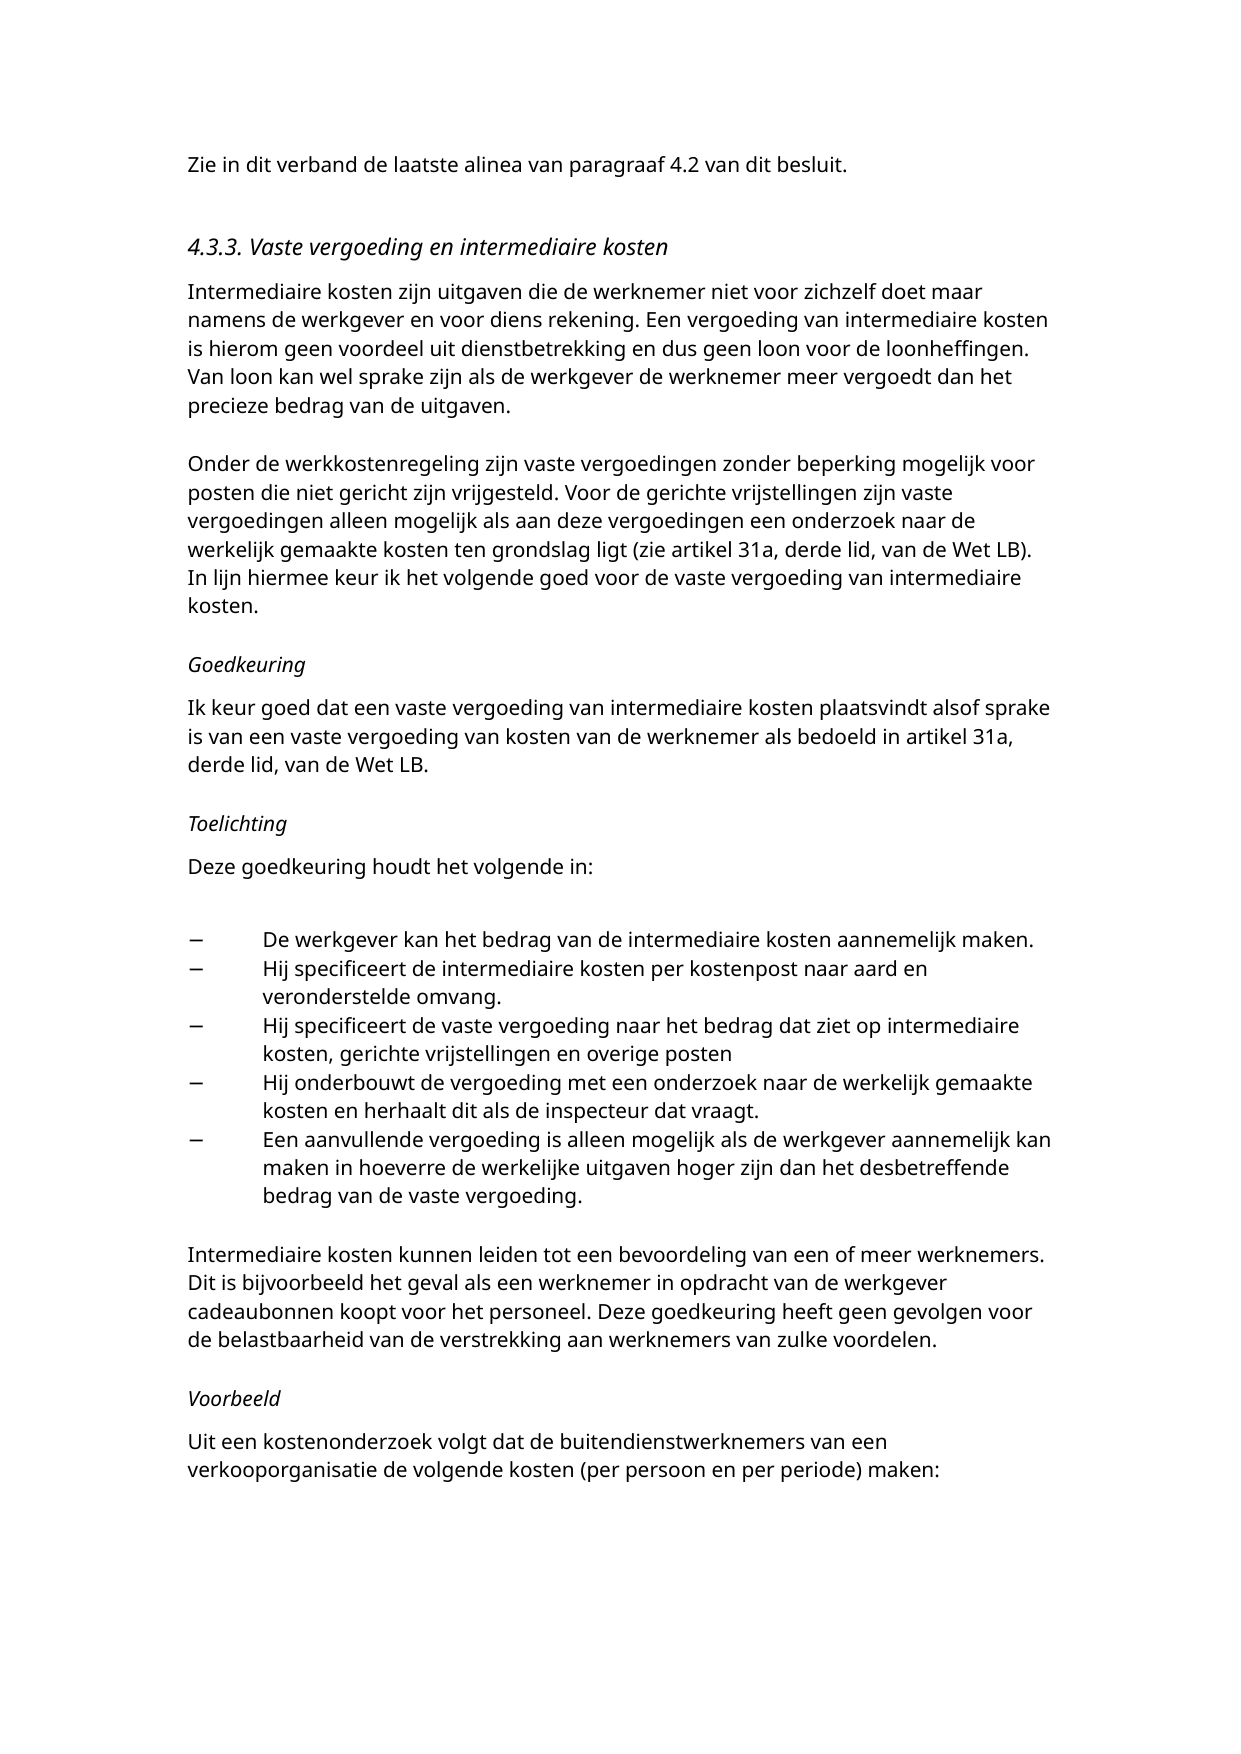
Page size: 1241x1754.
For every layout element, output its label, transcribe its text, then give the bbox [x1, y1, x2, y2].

subtitle 4.3.3. Vaste vergoeding en intermediaire kosten [187, 231, 1053, 262]
text Intermediaire kosten kunnen leiden tot een bevoordeling van een of meer werknemers. Dit is bijvoorbeeld het geval als een werknemer in opdracht van de werkgever cadeaubonnen koopt voor het personeel. Deze goedkeuring heeft geen gevolgen voor de belastbaarheid van de verstrekking aan werknemers van zulke voordelen. [187, 1240, 1053, 1354]
text Onder de werkkostenregeling zijn vaste vergoedingen zonder beperking mogelijk voor posten die niet gericht zijn vrijgesteld. Voor de gerichte vrijstellingen zijn vaste vergoedingen alleen mogelijk als aan deze vergoedingen een onderzoek naar de werkelijk gemaakte kosten ten grondslag ligt (zie artikel 31a, derde lid, van de Wet LB). In lijn hiermee keur ik het volgende goed voor de vaste vergoeding van intermediaire kosten. [187, 449, 1053, 620]
text Voorbeeld [187, 1384, 1053, 1412]
list Hij onderbouwt de vergoeding met een onderzoek naar de werkelijk gemaakte kosten en herhaalt dit als de inspecteur dat vraagt. [187, 1068, 1053, 1125]
list Een aanvullende vergoeding is alleen mogelijk als de werkgever aannemelijk kan maken in hoeverre de werkelijke uitgaven hoger zijn dan het desbetreffende bedrag van de vaste vergoeding. [187, 1125, 1053, 1210]
list De werkgever kan het bedrag van de intermediaire kosten aannemelijk maken. [187, 926, 1053, 954]
text Ik keur goed dat een vaste vergoeding van intermediaire kosten plaatsvindt alsof sprake is van een vaste vergoeding van kosten van de werknemer als bedoeld in artikel 31a, derde lid, van de Wet LB. [187, 693, 1053, 779]
list Hij specificeert de intermediaire kosten per kostenpost naar aard en veronderstelde omvang. [187, 954, 1053, 1011]
text Intermediaire kosten zijn uitgaven die de werknemer niet voor zichzelf doet maar namens de werkgever en voor diens rekening. Een vergoeding van intermediaire kosten is hierom geen voordeel uit dienstbetrekking en dus geen loon voor de loonheffingen. Van loon kan wel sprake zijn als de werkgever de werknemer meer vergoedt dan het precieze bedrag van de uitgaven. [187, 277, 1053, 419]
text Toelichting [187, 809, 1053, 837]
list Hij specificeert de vaste vergoeding naar het bedrag dat ziet op intermediaire kosten, gerichte vrijstellingen en overige posten [187, 1011, 1053, 1068]
text Goedkeuring [187, 650, 1053, 678]
text Zie in dit verband de laatste alinea van paragraaf 4.2 van dit besluit. [187, 150, 1053, 178]
text Uit een kostenonderzoek volgt dat de buitendienstwerknemers van een verkooporganisatie de volgende kosten (per persoon en per periode) maken: [187, 1427, 1053, 1484]
text Deze goedkeuring houdt het volgende in: [187, 852, 1053, 881]
